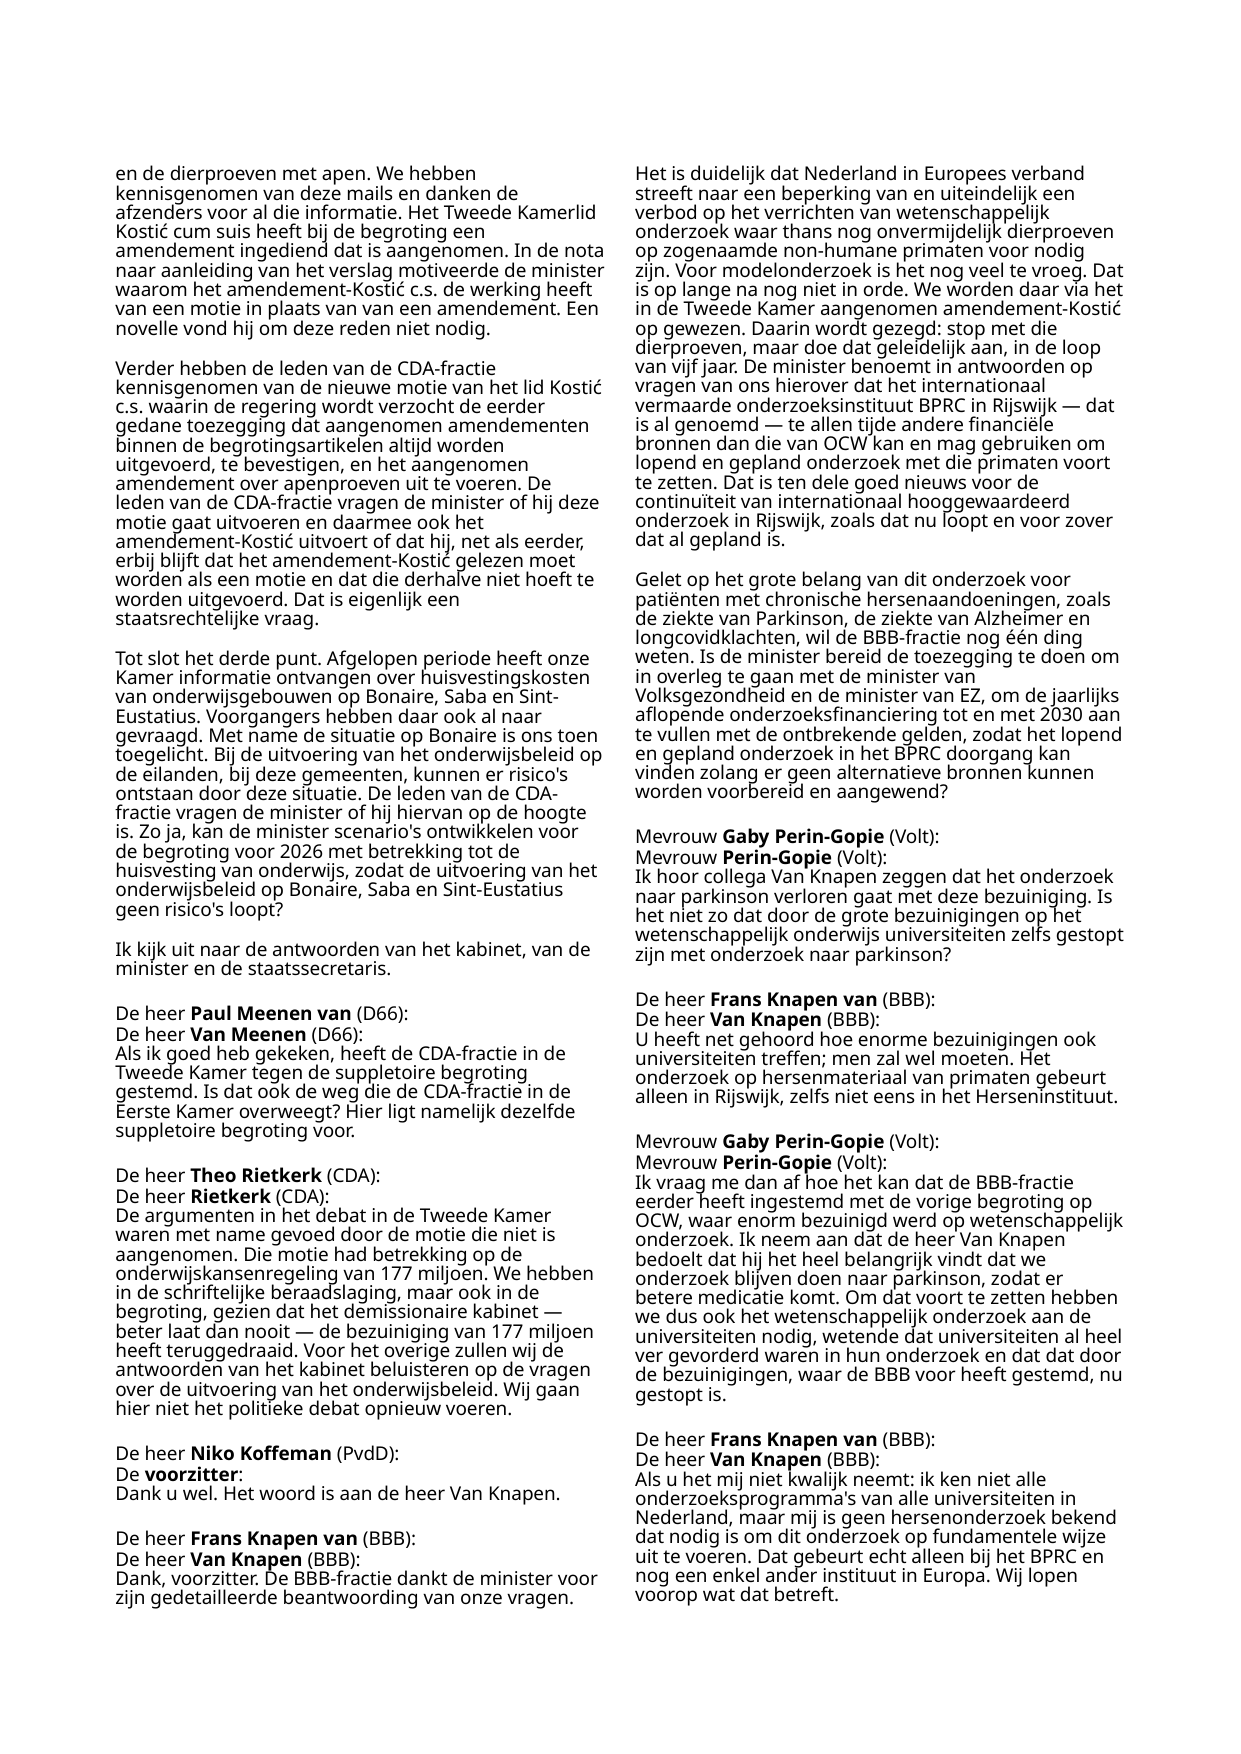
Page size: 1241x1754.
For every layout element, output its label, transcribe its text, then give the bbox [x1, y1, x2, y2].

text Dank u wel. Het woord is aan de heer Van Knapen. [115, 1485, 605, 1504]
text en de dierproeven met apen. We hebben kennisgenomen van deze mails en danken de afzenders voor al die informatie. Het Tweede Kamerlid Kostić cum suis heeft bij de begroting een amendement ingediend dat is aangenomen. In de nota naar aanleiding van het verslag motiveerde de minister waarom het amendement-Kostić c.s. de werking heeft van een motie in plaats van van een amendement. Een novelle vond hij om deze reden niet nodig. [115, 165, 605, 339]
text Dank, voorzitter. De BBB-fractie dankt de minister voor zijn gedetailleerde beantwoording van onze vragen. [115, 1570, 605, 1608]
text Ik hoor collega Van Knapen zeggen dat het onderzoek naar parkinson verloren gaat met deze bezuiniging. Is het niet zo dat door de grote bezuinigingen op het wetenschappelijk onderwijs universiteiten zelfs gestopt zijn met onderzoek naar parkinson? [635, 868, 1125, 965]
text Ik vraag me dan af hoe het kan dat de BBB-fractie eerder heeft ingestemd met de vorige begroting op OCW, waar enorm bezuinigd werd op wetenschappelijk onderzoek. Ik neem aan dat de heer Van Knapen bedoelt dat hij het heel belangrijk vindt dat we onderzoek blijven doen naar parkinson, zodat er betere medicatie komt. Om dat voort te zetten hebben we dus ook het wetenschappelijk onderzoek aan de universiteiten nodig, wetende dat universiteiten al heel ver gevorderd waren in hun onderzoek en dat dat door de bezuinigingen, waar de BBB voor heeft gestemd, nu gestopt is. [635, 1174, 1125, 1405]
text De argumenten in het debat in de Tweede Kamer waren met name gevoed door de motie die niet is aangenomen. Die motie had betrekking op de onderwijskansenregeling van 177 miljoen. We hebben in de schriftelijke beraadslaging, maar ook in de begroting, gezien dat het demissionaire kabinet — beter laat dan nooit — de bezuiniging van 177 miljoen heeft teruggedraaid. Voor het overige zullen wij de antwoorden van het kabinet beluisteren op de vragen over de uitvoering van het onderwijsbeleid. Wij gaan hier niet het politieke debat opnieuw voeren. [115, 1207, 605, 1419]
text De heer Van Knapen (BBB): [635, 1451, 1125, 1471]
text De heer Frans Knapen van (BBB): [115, 1525, 605, 1551]
text Als u het mij niet kwalijk neemt: ik ken niet alle onderzoeksprogramma's van alle universiteiten in Nederland, maar mij is geen hersenonderzoek bekend dat nodig is om dit onderzoek op fundamentele wijze uit te voeren. Dat gebeurt echt alleen bij het BPRC en nog een enkel ander instituut in Europa. Wij lopen voorop wat dat betreft. [635, 1471, 1125, 1606]
text Het is duidelijk dat Nederland in Europees verband streeft naar een beperking van en uiteindelijk een verbod op het verrichten van wetenschappelijk onderzoek waar thans nog onvermijdelijk dierproeven op zogenaamde non-humane primaten voor nodig zijn. Voor modelonderzoek is het nog veel te vroeg. Dat is op lange na nog niet in orde. We worden daar via het in de Tweede Kamer aangenomen amendement-Kostić op gewezen. Daarin wordt gezegd: stop met die dierproeven, maar doe dat geleidelijk aan, in de loop van vijf jaar. De minister benoemt in antwoorden op vragen van ons hierover dat het internationaal vermaarde onderzoeksinstituut BPRC in Rijswijk — dat is al genoemd — te allen tijde andere financiële bronnen dan die van OCW kan en mag gebruiken om lopend en gepland onderzoek met die primaten voort te zetten. Dat is ten dele goed nieuws voor de continuïteit van internationaal hooggewaardeerd onderzoek in Rijswijk, zoals dat nu loopt en voor zover dat al gepland is. [635, 165, 1125, 551]
text De heer Van Knapen (BBB): [635, 1011, 1125, 1031]
text De heer Frans Knapen van (BBB): [635, 986, 1125, 1011]
text De heer Van Meenen (D66): [115, 1026, 605, 1045]
text De heer Theo Rietkerk (CDA): [115, 1162, 605, 1188]
text Verder hebben de leden van de CDA-fractie kennisgenomen van de nieuwe motie van het lid Kostić c.s. waarin de regering wordt verzocht de eerder gedane toezegging dat aangenomen amendementen binnen de begrotingsartikelen altijd worden uitgevoerd, te bevestigen, en het aangenomen amendement over apenproeven uit te voeren. De leden van de CDA-fractie vragen de minister of hij deze motie gaat uitvoeren en daarmee ook het amendement-Kostić uitvoert of dat hij, net als eerder, erbij blijft dat het amendement-Kostić gelezen moet worden als een motie en dat die derhalve niet hoeft te worden uitgevoerd. Dat is eigenlijk een staatsrechtelijke vraag. [115, 359, 605, 629]
text Gelet op het grote belang van dit onderzoek voor patiënten met chronische hersenaandoeningen, zoals de ziekte van Parkinson, de ziekte van Alzheimer en longcovidklachten, wil de BBB-fractie nog één ding weten. Is de minister bereid de toezegging te doen om in overleg te gaan met de minister van Volksgezondheid en de minister van EZ, om de jaarlijks aflopende onderzoeksfinanciering tot en met 2030 aan te vullen met de ontbrekende gelden, zodat het lopend en gepland onderzoek in het BPRC doorgang kan vinden zolang er geen alternatieve bronnen kunnen worden voorbereid en aangewend? [635, 571, 1125, 803]
text Mevrouw Perin-Gopie (Volt): [635, 849, 1125, 868]
text Mevrouw Gaby Perin-Gopie (Volt): [635, 1129, 1125, 1154]
text Als ik goed heb gekeken, heeft de CDA-fractie in de Tweede Kamer tegen de suppletoire begroting gestemd. Is dat ook de weg die de CDA-fractie in de Eerste Kamer overweegt? Hier ligt namelijk dezelfde suppletoire begroting voor. [115, 1045, 605, 1141]
text De heer Rietkerk (CDA): [115, 1188, 605, 1207]
text De heer Frans Knapen van (BBB): [635, 1426, 1125, 1451]
text Mevrouw Perin-Gopie (Volt): [635, 1154, 1125, 1174]
text Tot slot het derde punt. Afgelopen periode heeft onze Kamer informatie ontvangen over huisvestingskosten van onderwijsgebouwen op Bonaire, Saba en Sint-Eustatius. Voorgangers hebben daar ook al naar gevraagd. Met name de situatie op Bonaire is ons toen toegelicht. Bij de uitvoering van het onderwijsbeleid op de eilanden, bij deze gemeenten, kunnen er risico's ontstaan door deze situatie. De leden van de CDA-fractie vragen de minister of hij hiervan op de hoogte is. Zo ja, kan de minister scenario's ontwikkelen voor de begroting voor 2026 met betrekking tot de huisvesting van onderwijs, zodat de uitvoering van het onderwijsbeleid op Bonaire, Saba en Sint-Eustatius geen risico's loopt? [115, 650, 605, 920]
text Mevrouw Gaby Perin-Gopie (Volt): [635, 823, 1125, 849]
text De heer Niko Koffeman (PvdD): [115, 1440, 605, 1466]
text U heeft net gehoord hoe enorme bezuinigingen ook universiteiten treffen; men zal wel moeten. Het onderzoek op hersenmateriaal van primaten gebeurt alleen in Rijswijk, zelfs niet eens in het Herseninstituut. [635, 1031, 1125, 1108]
text De voorzitter: [115, 1466, 605, 1485]
text De heer Paul Meenen van (D66): [115, 1000, 605, 1026]
text De heer Van Knapen (BBB): [115, 1551, 605, 1570]
text Ik kijk uit naar de antwoorden van het kabinet, van de minister en de staatssecretaris. [115, 941, 605, 979]
